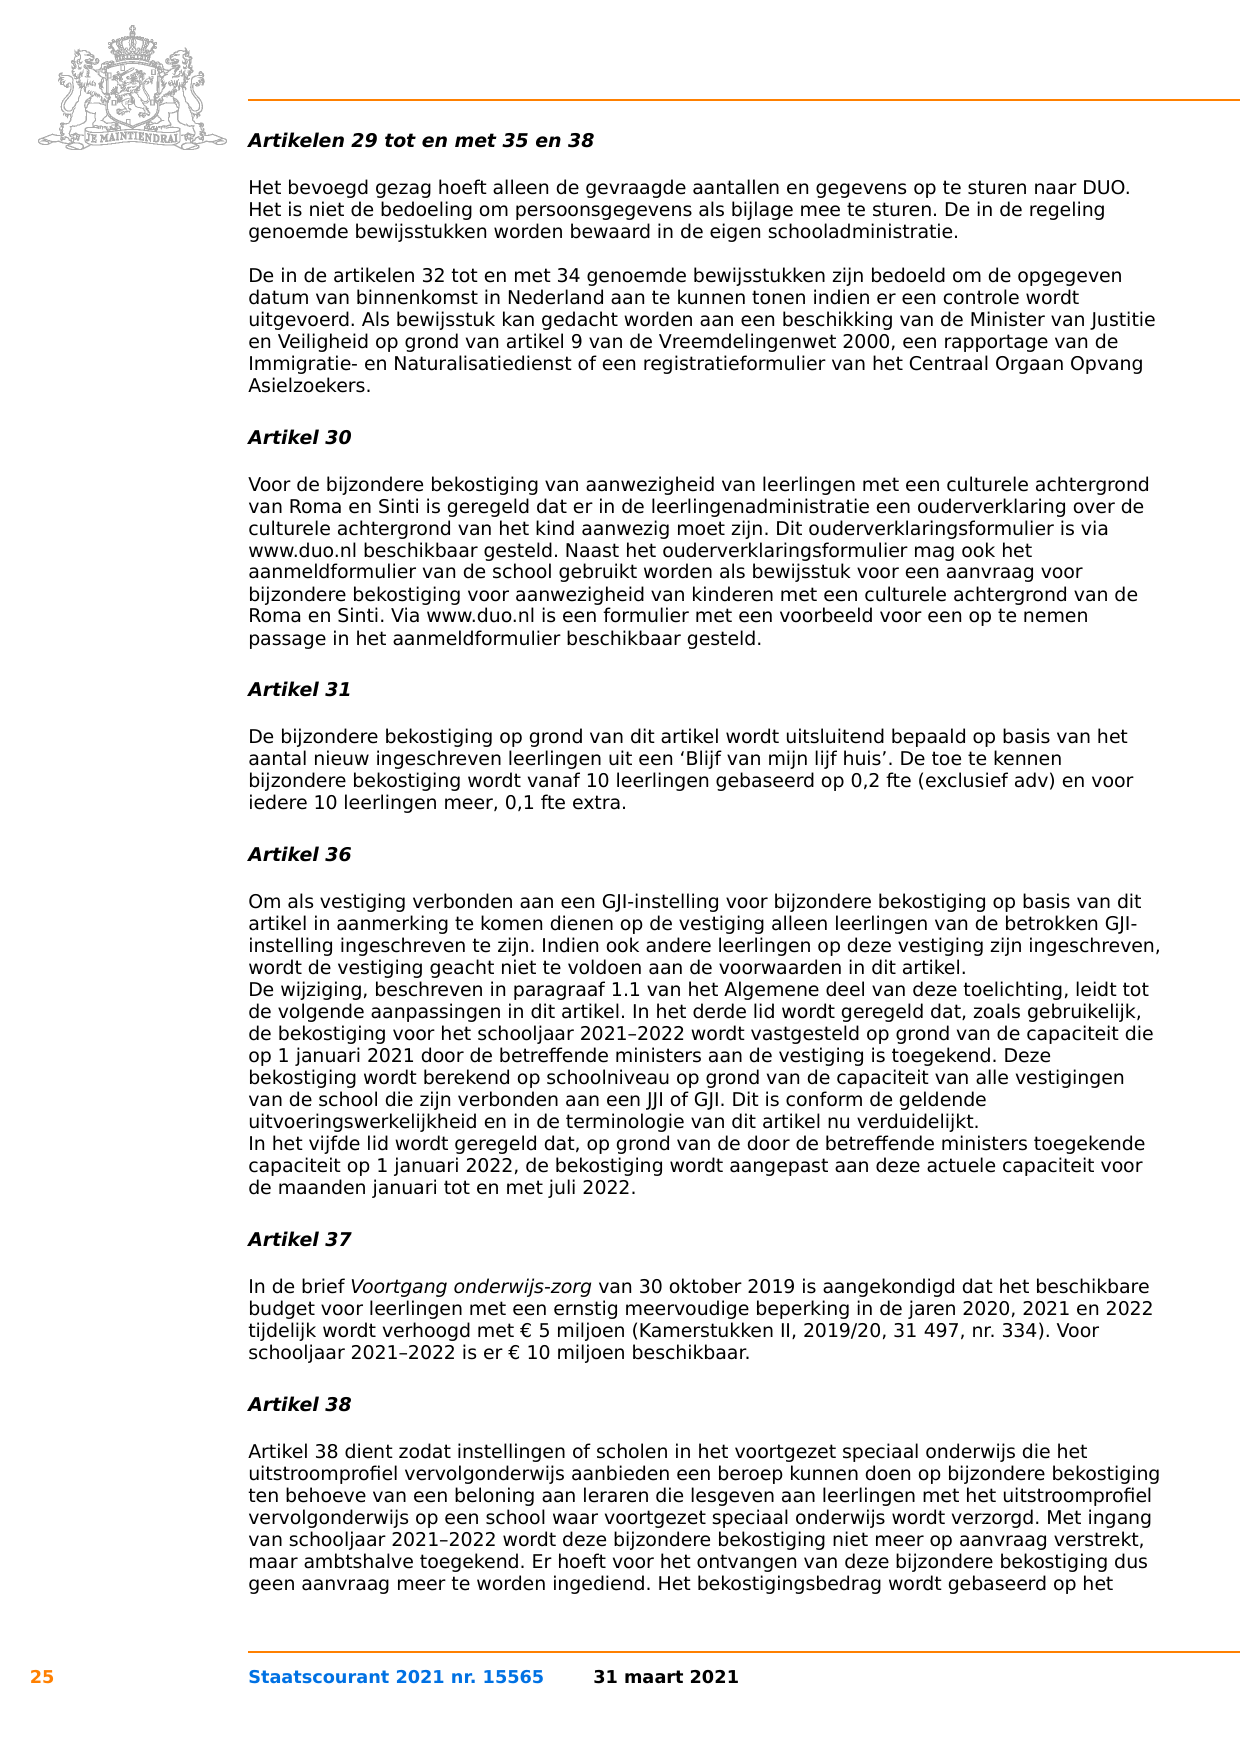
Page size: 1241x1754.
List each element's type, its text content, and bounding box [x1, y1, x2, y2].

subtitle Artikel 36 [248, 844, 1163, 866]
subtitle Artikel 31 [248, 679, 1163, 701]
picture [38, 25, 227, 150]
subtitle Artikel 37 [248, 1229, 1163, 1251]
subtitle Artikel 30 [248, 427, 1163, 448]
subtitle Artikelen 29 tot en met 35 en 38 [248, 130, 1163, 152]
text In het vijfde lid wordt geregeld dat, op grond van de door de betreffende ministers toegekende capaciteit op 1 januari 2022, de bekostiging wordt aangepast aan deze actuele capaciteit voor de maanden januari tot en met juli 2022. [248, 1133, 1163, 1199]
text Om als vestiging verbonden aan een GJI-instelling voor bijzondere bekostiging op basis van dit artikel in aanmerking te komen dienen op de vestiging alleen leerlingen van de betrokken GJI-instelling ingeschreven te zijn. Indien ook andere leerlingen op deze vestiging zijn ingeschreven, wordt de vestiging geacht niet te voldoen aan de voorwaarden in dit artikel. [248, 891, 1163, 979]
text De wijziging, beschreven in paragraaf 1.1 van het Algemene deel van deze toelichting, leidt tot de volgende aanpassingen in dit artikel. In het derde lid wordt geregeld dat, zoals gebruikelijk, de bekostiging voor het schooljaar 2021–2022 wordt vastgesteld op grond van de capaciteit die op 1 januari 2021 door de betreffende ministers aan de vestiging is toegekend. Deze bekostiging wordt berekend op schoolniveau op grond van de capaciteit van alle vestigingen van de school die zijn verbonden aan een JJI of GJI. Dit is conform de geldende uitvoeringswerkelijkheid en in de terminologie van dit artikel nu verduidelijkt. [248, 979, 1163, 1133]
text De in de artikelen 32 tot en met 34 genoemde bewijsstukken zijn bedoeld om de opgegeven datum van binnenkomst in Nederland aan te kunnen tonen indien er een controle wordt uitgevoerd. Als bewijsstuk kan gedacht worden aan een beschikking van de Minister van Justitie en Veiligheid op grond van artikel 9 van de Vreemdelingenwet 2000, een rapportage van de Immigratie- en Naturalisatiedienst of een registratieformulier van het Centraal Orgaan Opvang Asielzoekers. [248, 265, 1163, 397]
text Artikel 38 dient zodat instellingen of scholen in het voortgezet speciaal onderwijs die het uitstroomprofiel vervolgonderwijs aanbieden een beroep kunnen doen op bijzondere bekostiging ten behoeve van een beloning aan leraren die lesgeven aan leerlingen met het uitstroomprofiel vervolgonderwijs op een school waar voortgezet speciaal onderwijs wordt verzorgd. Met ingang van schooljaar 2021–2022 wordt deze bijzondere bekostiging niet meer op aanvraag verstrekt, maar ambtshalve toegekend. Er hoeft voor het ontvangen van deze bijzondere bekostiging dus geen aanvraag meer te worden ingediend. Het bekostigingsbedrag wordt gebaseerd op het [248, 1441, 1163, 1595]
text Voor de bijzondere bekostiging van aanwezigheid van leerlingen met een culturele achtergrond van Roma en Sinti is geregeld dat er in de leerlingenadministratie een ouderverklaring over de culturele achtergrond van het kind aanwezig moet zijn. Dit ouderverklaringsformulier is via www.duo.nl beschikbaar gesteld. Naast het ouderverklaringsformulier mag ook het aanmeldformulier van de school gebruikt worden als bewijsstuk voor een aanvraag voor bijzondere bekostiging voor aanwezigheid van kinderen met een culturele achtergrond van de Roma en Sinti. Via www.duo.nl is een formulier met een voorbeeld voor een op te nemen passage in het aanmeldformulier beschikbaar gesteld. [248, 473, 1163, 649]
text In de brief Voortgang onderwijs-zorg van 30 oktober 2019 is aangekondigd dat het beschikbare budget voor leerlingen met een ernstig meervoudige beperking in de jaren 2020, 2021 en 2022 tijdelijk wordt verhoogd met € 5 miljoen (Kamerstukken II, 2019/20, 31 497, nr. 334). Voor schooljaar 2021–2022 is er € 10 miljoen beschikbaar. [248, 1276, 1163, 1364]
text Het bevoegd gezag hoeft alleen de gevraagde aantallen en gegevens op te sturen naar DUO. Het is niet de bedoeling om persoonsgegevens als bijlage mee te sturen. De in de regeling genoemde bewijsstukken worden bewaard in de eigen schooladministratie. [248, 177, 1163, 243]
text De bijzondere bekostiging op grond van dit artikel wordt uitsluitend bepaald op basis van het aantal nieuw ingeschreven leerlingen uit een ‘Blijf van mijn lijf huis’. De toe te kennen bijzondere bekostiging wordt vanaf 10 leerlingen gebaseerd op 0,2 fte (exclusief adv) en voor iedere 10 leerlingen meer, 0,1 fte extra. [248, 726, 1163, 814]
subtitle Artikel 38 [248, 1394, 1163, 1416]
